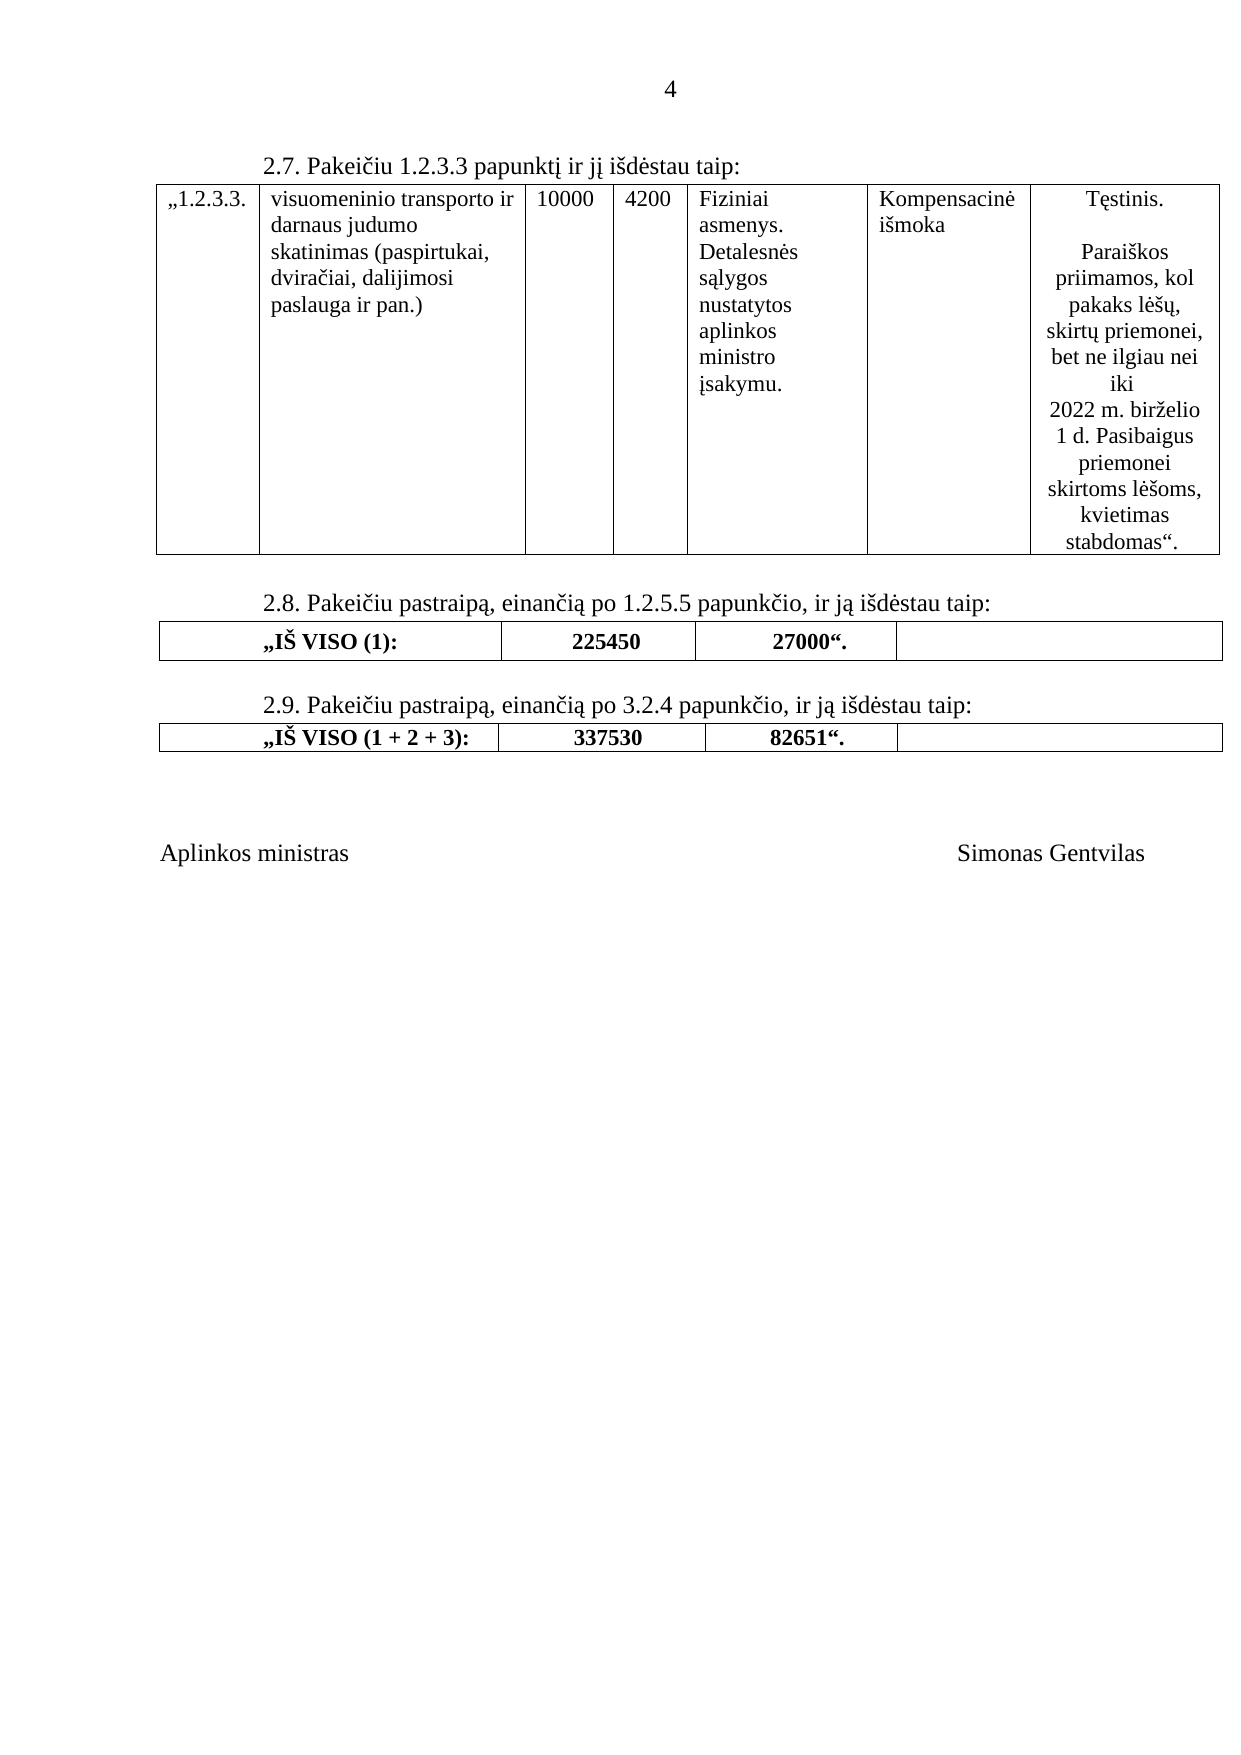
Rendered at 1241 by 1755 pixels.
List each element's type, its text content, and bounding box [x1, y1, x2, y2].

text 2.9. Pakeičiu pastraipą, einančią po 3.2.4 papunkčio, ir ją išdėstau taip: [159, 690, 1193, 719]
table_header 337530 [499, 724, 705, 751]
table_header 10000 [526, 185, 613, 554]
table_header Kompensacinė išmoka [868, 185, 1030, 554]
table_header „IŠ VISO (1 + 2 + 3): [160, 724, 498, 751]
table_header [898, 724, 1222, 751]
table_header „IŠ VISO (1): [160, 622, 501, 660]
text 2.7. Pakeičiu 1.2.3.3 papunktį ir jį išdėstau taip: [159, 151, 1181, 180]
table_header [897, 622, 1222, 660]
text Aplinkos ministras Simonas Gentvilas [159, 838, 1193, 867]
table_header 225450 [502, 622, 695, 660]
table_header 82651“. [706, 724, 897, 751]
table_header 4200 [614, 185, 687, 554]
table_header visuomeninio transporto ir darnaus judumo skatinimas (paspirtukai, dviračiai, dalijimosi paslauga ir pan.) [260, 185, 525, 554]
table_header „1.2.3.3. [157, 185, 259, 554]
table_header 27000“. [696, 622, 896, 660]
table_header Tęstinis. Paraiškos priimamos, kol pakaks lėšų, skirtų priemonei, bet ne ilgiau nei iki 2022 m. birželio 1 d. Pasibaigus priemonei skirtoms lėšoms, kvietimas stabdomas“. [1031, 185, 1219, 554]
text 2.8. Pakeičiu pastraipą, einančią po 1.2.5.5 papunkčio, ir ją išdėstau taip: [159, 588, 1181, 617]
table_header Fiziniai asmenys. Detalesnės sąlygos nustatytos aplinkos ministro įsakymu. [688, 185, 867, 554]
